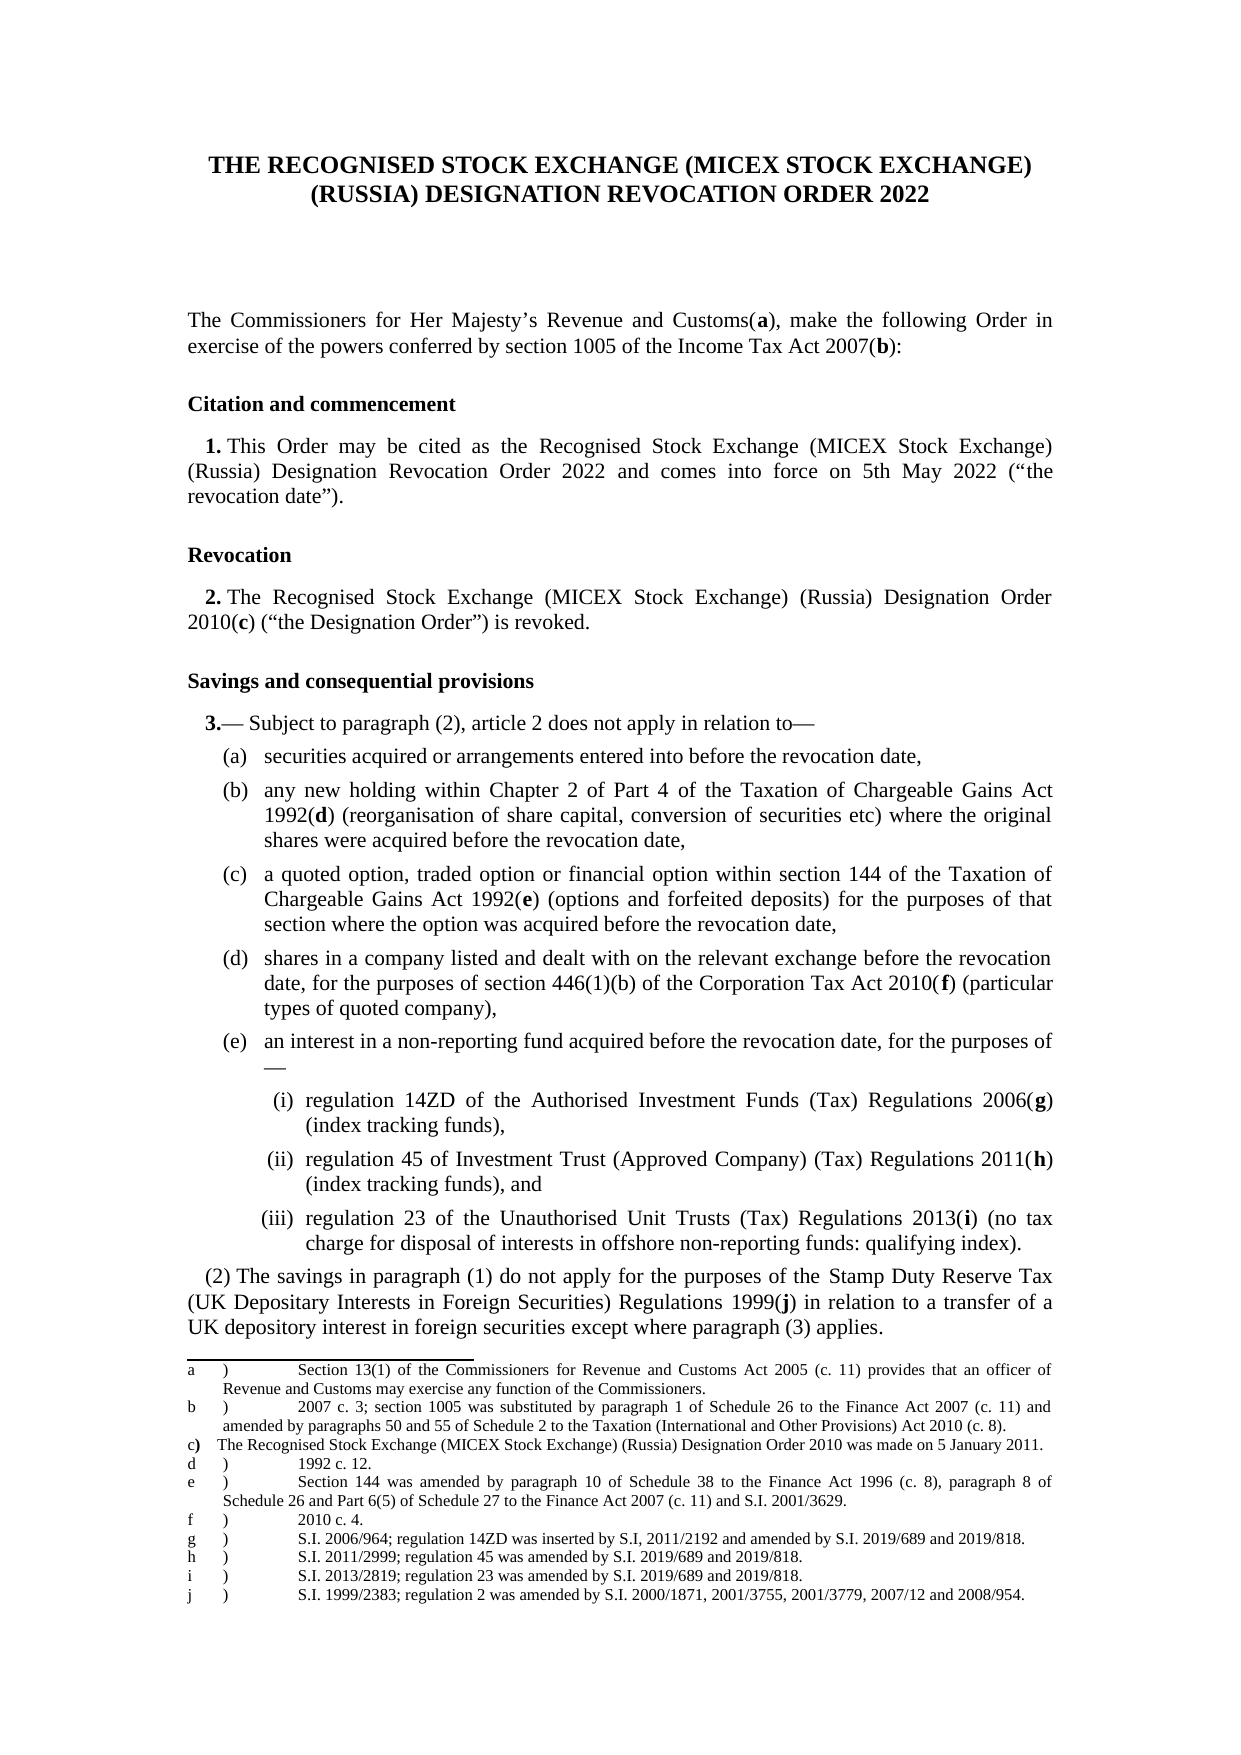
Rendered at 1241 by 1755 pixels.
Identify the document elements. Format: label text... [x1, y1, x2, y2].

subtitle Citation and commencement [187, 391, 1053, 416]
subtitle Savings and consequential provisions [187, 668, 1053, 693]
list ) 2010 c. 4. [187, 1510, 1053, 1529]
list The Recognised Stock Exchange (MICEX Stock Exchange) (Russia) Designation Order 2010() (“the Designation Order”) is revoked. [187, 584, 1053, 634]
list ) S.I. 2013/2819; regulation 23 was amended by S.I. 2019/689 and 2019/818. [187, 1567, 1053, 1585]
text ) 2007 c. 3; section 1005 was substituted by paragraph 1 of Schedule 26 to the Finance Act 2007 (c. 11) and amended by paragraphs 50 and 55 of Schedule 2 to the Taxation (International and Other Provisions) Act 2010 (c. 8). [187, 1398, 1053, 1435]
list regulation 14ZD of the Authorised Investment Funds (Tax) Regulations 2006() (index tracking funds), [293, 1087, 1053, 1138]
list ) S.I. 2006/964; regulation 14ZD was inserted by S.I, 2011/2192 and amended by S.I. 2019/689 and 2019/818. [187, 1529, 1053, 1548]
text The Commissioners for Her Majesty’s Revenue and Customs(), make the following Order in exercise of the powers conferred by section 1005 of the Income Tax Act 2007(): [187, 307, 1053, 358]
list a quoted option, traded option or financial option within section 144 of the Taxation of Chargeable Gains Act 1992() (options and forfeited deposits) for the purposes of that section where the option was acquired before the revocation date, [223, 861, 1053, 936]
list an interest in a non-reporting fund acquired before the revocation date, for the purposes of— [223, 1028, 1053, 1079]
list — Subject to paragraph (2), article 2 does not apply in relation to— [187, 709, 1053, 735]
title THE RECOGNISED STOCK EXCHANGE (MICEX STOCK EXCHANGE) (RUSSIA) DESIGNATION REVOCATION ORDER 2022 [187, 150, 1053, 207]
list This Order may be cited as the Recognised Stock Exchange (MICEX Stock Exchange) (Russia) Designation Revocation Order 2022 and comes into force on 5th May 2022 (“the revocation date”). [187, 433, 1053, 509]
list ) Section 144 was amended by paragraph 10 of Schedule 38 to the Finance Act 1996 (c. 8), paragraph 8 of Schedule 26 and Part 6(5) of Schedule 27 to the Finance Act 2007 (c. 11) and S.I. 2001/3629. [187, 1473, 1053, 1510]
list shares in a company listed and dealt with on the relevant exchange before the revocation date, for the purposes of section 446(1)(b) of the Corporation Tax Act 2010() (particular types of quoted company), [223, 944, 1053, 1020]
list ) 1992 c. 12. [187, 1454, 1053, 1473]
list regulation 45 of Investment Trust (Approved Company) (Tax) Regulations 2011() (index tracking funds), and [293, 1146, 1053, 1196]
list any new holding within Chapter 2 of Part 4 of the Taxation of Chargeable Gains Act 1992() (reorganisation of share capital, conversion of securities etc) where the original shares were acquired before the revocation date, [223, 777, 1053, 852]
list ) The Recognised Stock Exchange (MICEX Stock Exchange) (Russia) Designation Order 2010 was made on 5 January 2011. [187, 1435, 1053, 1454]
list ) S.I. 2011/2999; regulation 45 was amended by S.I. 2019/689 and 2019/818. [187, 1548, 1053, 1567]
list regulation 23 of the Unauthorised Unit Trusts (Tax) Regulations 2013() (no tax charge for disposal of interests in offshore non-reporting funds: qualifying index). [293, 1205, 1053, 1255]
list The savings in paragraph (1) do not apply for the purposes of the Stamp Duty Reserve Tax (UK Depositary Interests in Foreign Securities) Regulations 1999() in relation to a transfer of a UK depository interest in foreign securities except where paragraph (3) applies. [187, 1263, 1053, 1339]
list ) S.I. 1999/2383; regulation 2 was amended by S.I. 2000/1871, 2001/3755, 2001/3779, 2007/12 and 2008/954. [187, 1585, 1053, 1604]
text ) Section 13(1) of the Commissioners for Revenue and Customs Act 2005 (c. 11) provides that an officer of Revenue and Customs may exercise any function of the Commissioners. [187, 1360, 1053, 1398]
list securities acquired or arrangements entered into before the revocation date, [223, 743, 1053, 768]
subtitle Revocation [187, 542, 1053, 567]
